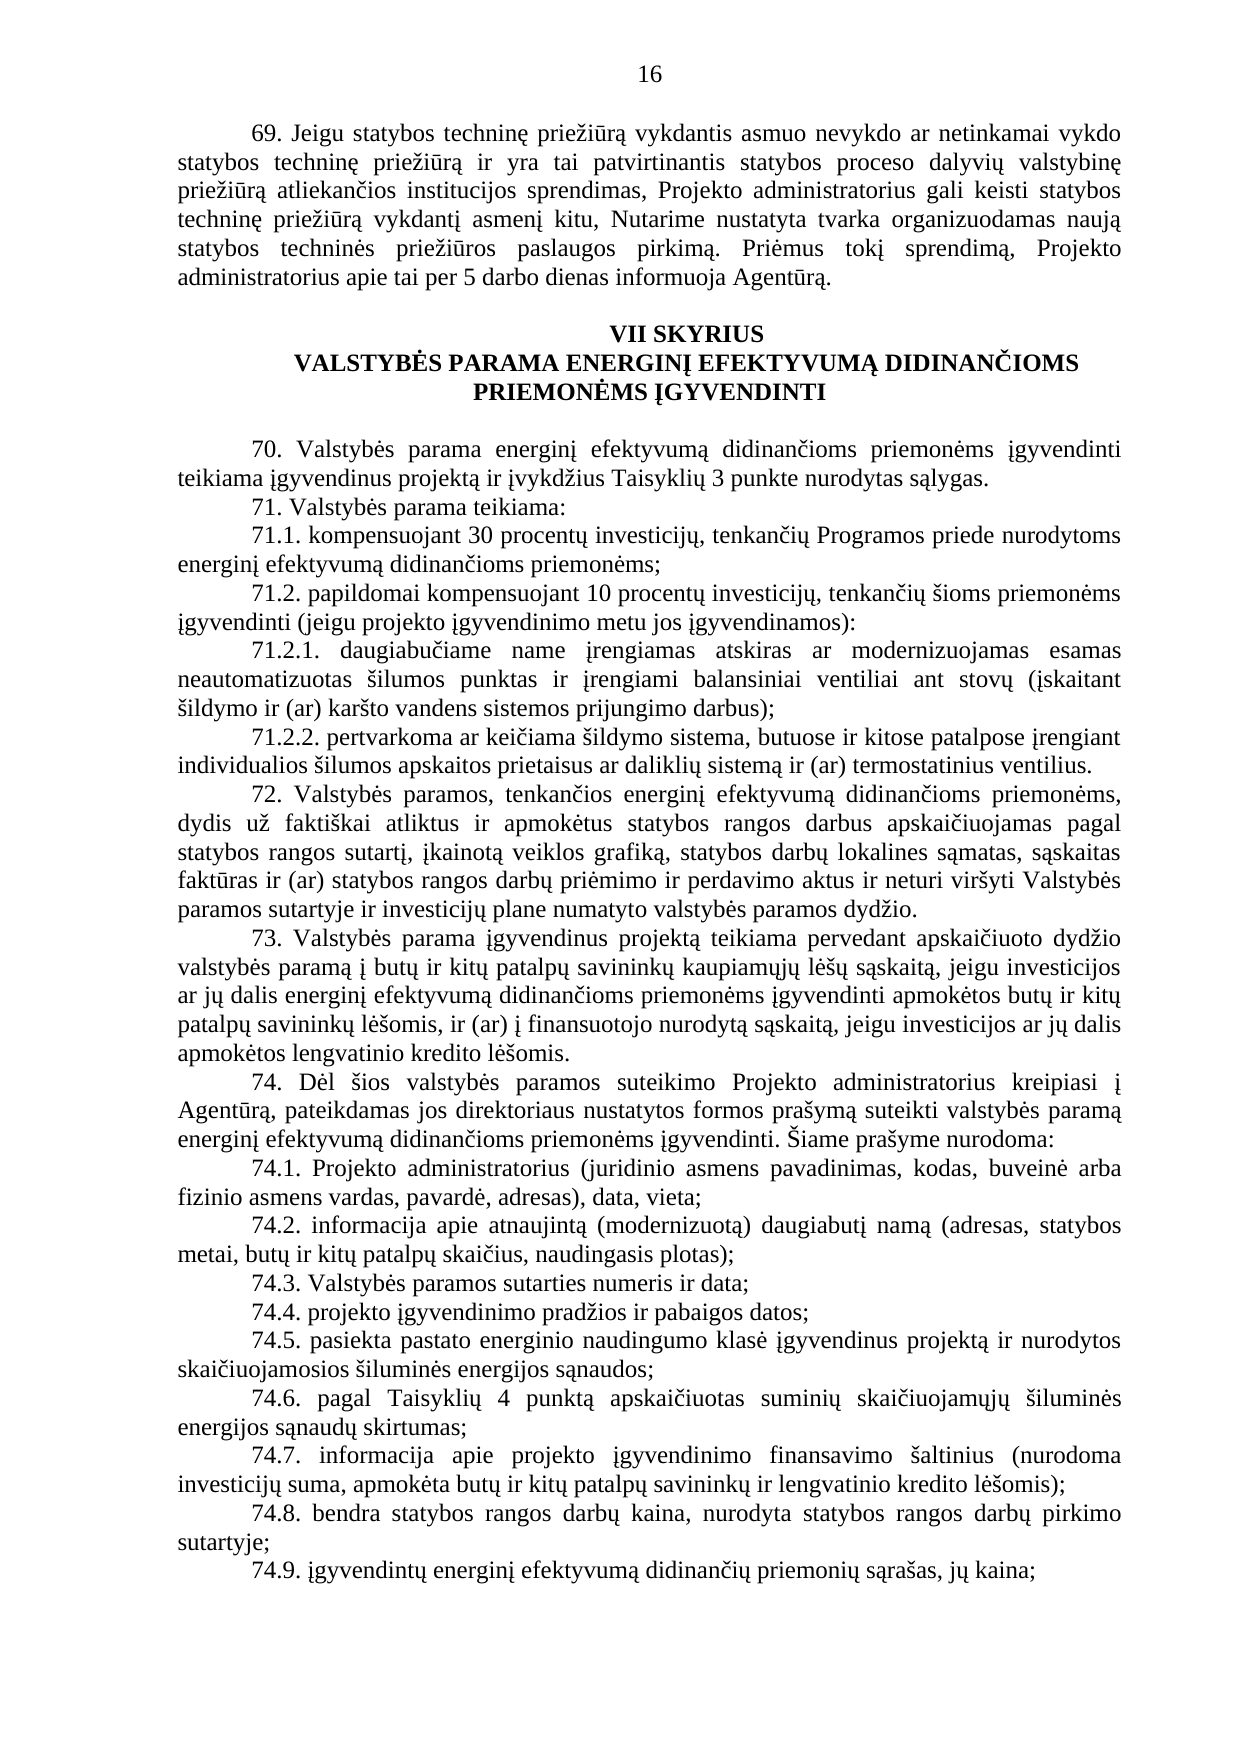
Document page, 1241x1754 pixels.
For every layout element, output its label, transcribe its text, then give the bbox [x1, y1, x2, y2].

text 74.5. pasiekta pastato energinio naudingumo klasė įgyvendinus projektą ir nurodytos skaičiuojamosios šiluminės energijos sąnaudos; [177, 1326, 1122, 1383]
text 74.1. Projekto administratorius (juridinio asmens pavadinimas, kodas, buveinė arba fizinio asmens vardas, pavardė, adresas), data, vieta; [177, 1153, 1122, 1211]
text 71.2.1. daugiabučiame name įrengiamas atskiras ar modernizuojamas esamas neautomatizuotas šilumos punktas ir įrengiami balansiniai ventiliai ant stovų (įskaitant šildymo ir (ar) karšto vandens sistemos prijungimo darbus); [177, 636, 1122, 722]
text 71.2.2. pertvarkoma ar keičiama šildymo sistema, butuose ir kitose patalpose įrengiant individualios šilumos apskaitos prietaisus ar daliklių sistemą ir (ar) termostatinius ventilius. [177, 722, 1122, 779]
text 74.3. Valstybės paramos sutarties numeris ir data; [177, 1268, 1122, 1297]
text 74.6. pagal Taisyklių 4 punktą apskaičiuotas suminių skaičiuojamųjų šiluminės energijos sąnaudų skirtumas; [177, 1383, 1122, 1441]
text 70. Valstybės parama energinį efektyvumą didinančioms priemonėms įgyvendinti teikiama įgyvendinus projektą ir įvykdžius Taisyklių 3 punkte nurodytas sąlygas. [177, 434, 1122, 492]
text 72. Valstybės paramos, tenkančios energinį efektyvumą didinančioms priemonėms, dydis už faktiškai atliktus ir apmokėtus statybos rangos darbus apskaičiuojamas pagal statybos rangos sutartį, įkainotą veiklos grafiką, statybos darbų lokalines sąmatas, sąskaitas faktūras ir (ar) statybos rangos darbų priėmimo ir perdavimo aktus ir neturi viršyti Valstybės paramos sutartyje ir investicijų plane numatyto valstybės paramos dydžio. [177, 779, 1122, 923]
text VII SKYRIUS [177, 319, 1122, 348]
text 71.2. papildomai kompensuojant 10 procentų investicijų, tenkančių šioms priemonėms įgyvendinti (jeigu projekto įgyvendinimo metu jos įgyvendinamos): [177, 578, 1122, 636]
text 73. Valstybės parama įgyvendinus projektą teikiama pervedant apskaičiuoto dydžio valstybės paramą į butų ir kitų patalpų savininkų kaupiamųjų lėšų sąskaitą, jeigu investicijos ar jų dalis energinį efektyvumą didinančioms priemonėms įgyvendinti apmokėtos butų ir kitų patalpų savininkų lėšomis, ir (ar) į finansuotojo nurodytą sąskaitą, jeigu investicijos ar jų dalis apmokėtos lengvatinio kredito lėšomis. [177, 923, 1122, 1067]
text VALSTYBĖS PARAMA ENERGINĮ EFEKTYVUMĄ DIDINANČIOMS PRIEMONĖMS ĮGYVENDINTI [177, 348, 1122, 406]
text 74.9. įgyvendintų energinį efektyvumą didinančių priemonių sąrašas, jų kaina; [177, 1556, 1122, 1584]
text 69. Jeigu statybos techninę priežiūrą vykdantis asmuo nevykdo ar netinkamai vykdo statybos techninę priežiūrą ir yra tai patvirtinantis statybos proceso dalyvių valstybinę priežiūrą atliekančios institucijos sprendimas, Projekto administratorius gali keisti statybos techninę priežiūrą vykdantį asmenį kitu, Nutarime nustatyta tvarka organizuodamas naują statybos techninės priežiūros paslaugos pirkimą. Priėmus tokį sprendimą, Projekto administratorius apie tai per 5 darbo dienas informuoja Agentūrą. [177, 118, 1122, 291]
text 71. Valstybės parama teikiama: [177, 492, 1122, 521]
text 74.4. projekto įgyvendinimo pradžios ir pabaigos datos; [177, 1297, 1122, 1326]
text 74.2. informacija apie atnaujintą (modernizuotą) daugiabutį namą (adresas, statybos metai, butų ir kitų patalpų skaičius, naudingasis plotas); [177, 1211, 1122, 1268]
text 74.8. bendra statybos rangos darbų kaina, nurodyta statybos rangos darbų pirkimo sutartyje; [177, 1498, 1122, 1556]
text 71.1. kompensuojant 30 procentų investicijų, tenkančių Programos priede nurodytoms energinį efektyvumą didinančioms priemonėms; [177, 521, 1122, 578]
text 74.7. informacija apie projekto įgyvendinimo finansavimo šaltinius (nurodoma investicijų suma, apmokėta butų ir kitų patalpų savininkų ir lengvatinio kredito lėšomis); [177, 1441, 1122, 1498]
text 74. Dėl šios valstybės paramos suteikimo Projekto administratorius kreipiasi į Agentūrą, pateikdamas jos direktoriaus nustatytos formos prašymą suteikti valstybės paramą energinį efektyvumą didinančioms priemonėms įgyvendinti. Šiame prašyme nurodoma: [177, 1067, 1122, 1153]
